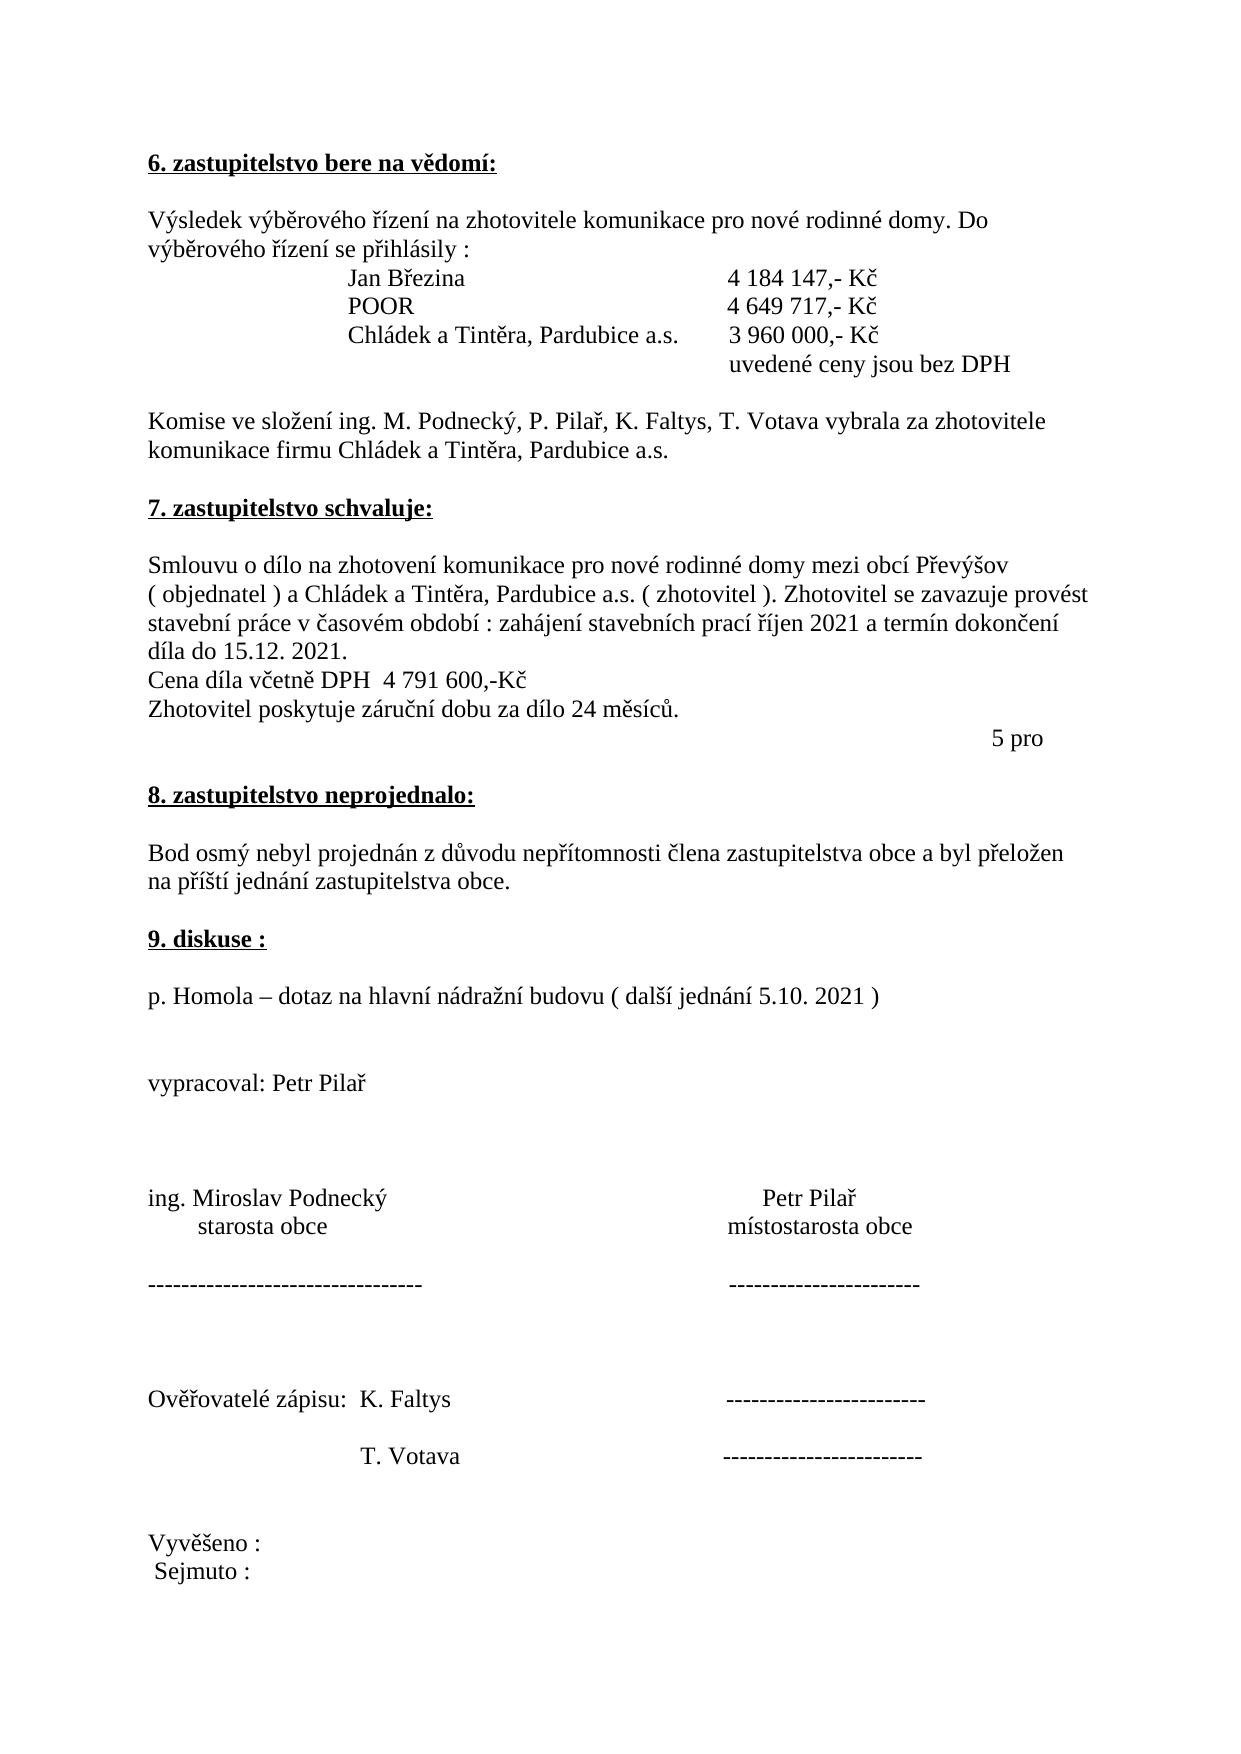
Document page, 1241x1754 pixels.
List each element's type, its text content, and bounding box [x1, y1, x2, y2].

text Výsledek výběrového řízení na zhotovitele komunikace pro nové rodinné domy. Do výběrového řízení se přihlásily : [148, 205, 1093, 263]
text Smlouvu o dílo na zhotovení komunikace pro nové rodinné domy mezi obcí Převýšov ( objednatel ) a Chládek a Tintěra, Pardubice a.s. ( zhotovitel ). Zhotovitel se zavazuje provést stavební práce v časovém období : zahájení stavebních prací říjen 2021 a termín dokončení díla do 15.12. 2021. [148, 550, 1093, 665]
text 7. zastupitelstvo schvaluje: [148, 493, 1093, 521]
text uvedené ceny jsou bez DPH [148, 349, 1093, 378]
text 5 pro [148, 723, 1093, 751]
text T. Votava ------------------------ [148, 1441, 1093, 1470]
text p. Homola – dotaz na hlavní nádražní budovu ( další jednání 5.10. 2021 ) [148, 981, 1093, 1010]
text 6. zastupitelstvo bere na vědomí: [148, 148, 1093, 176]
text 8. zastupitelstvo neprojednalo: [148, 780, 1093, 809]
text Bod osmý nebyl projednán z důvodu nepřítomnosti člena zastupitelstva obce a byl přeložen na příští jednání zastupitelstva obce. [148, 838, 1093, 895]
text Sejmuto : [148, 1556, 1093, 1585]
text 9. diskuse : [148, 924, 1093, 953]
text --------------------------------- ----------------------- [148, 1269, 1093, 1298]
text Chládek a Tintěra, Pardubice a.s. 3 960 000,- Kč [148, 320, 1093, 349]
text Zhotovitel poskytuje záruční dobu za dílo 24 měsíců. [148, 694, 1093, 723]
text starosta obce místostarosta obce [148, 1211, 1093, 1240]
text Vyvěšeno : [148, 1528, 1093, 1556]
text POOR 4 649 717,- Kč [148, 291, 1093, 320]
text Komise ve složení ing. M. Podnecký, P. Pilař, K. Faltys, T. Votava vybrala za zhotovitele komunikace firmu Chládek a Tintěra, Pardubice a.s. [148, 406, 1093, 464]
text ing. Miroslav Podnecký Petr Pilař [148, 1183, 1093, 1211]
text Ověřovatelé zápisu: K. Faltys ------------------------ [148, 1384, 1093, 1413]
text Jan Březina 4 184 147,- Kč [148, 263, 1093, 291]
text Cena díla včetně DPH 4 791 600,-Kč [148, 665, 1093, 694]
text vypracoval: Petr Pilař [148, 1039, 1093, 1096]
